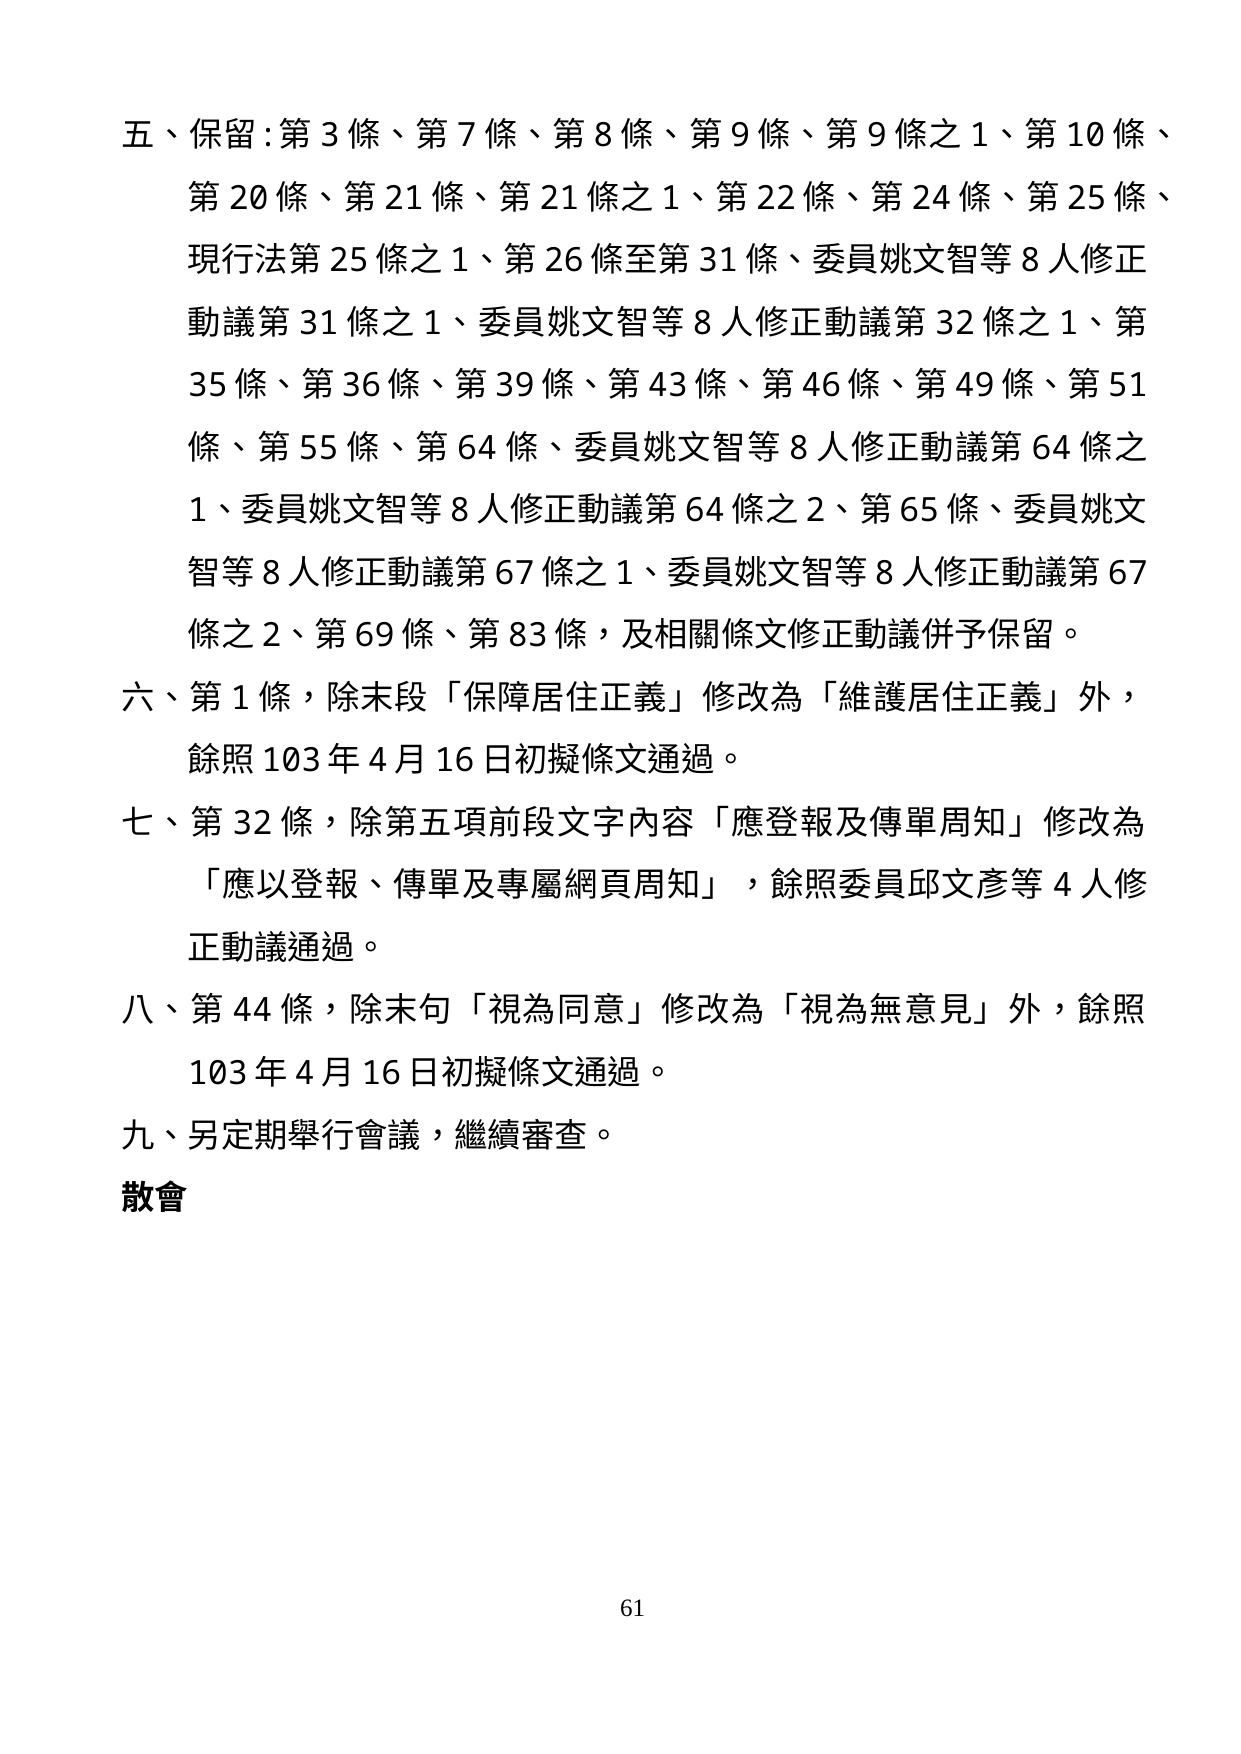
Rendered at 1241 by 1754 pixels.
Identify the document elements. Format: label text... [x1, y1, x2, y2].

text 散會 [121, 1153, 1157, 1216]
text 六、第1條，除末段「保障居住正義」修改為「維護居住正義」外，餘照103年4月16日初擬條文通過。 [121, 653, 1148, 778]
text 八、第44條，除末句「視為同意」修改為「視為無意見」外，餘照103年4月16日初擬條文通過。 [121, 966, 1148, 1091]
text 七、第32條，除第五項前段文字內容「應登報及傳單周知」修改為「應以登報、傳單及專屬網頁周知」，餘照委員邱文彥等4人修正動議通過。 [121, 778, 1148, 966]
text 九、另定期舉行會議，繼續審查。 [121, 1091, 1148, 1153]
text 五、保留:第3條、第7條、第8條、第9條、第9條之1、第10條、第20條、第21條、第21條之1、第22條、第24條、第25條、現行法第25條之1、第26條至第31條、委員姚文智等8人修正動議第31條之1、委員姚文智等8人修正動議第32條之1、第35條、第36條、第39條、第43條、第46條、第49條、第51條、第55條、第64條、委員姚文智等8人修正動議第64條之1、委員姚文智等8人修正動議第64條之2、第65條、委員姚文智等8人修正動議第67條之1、委員姚文智等8人修正動議第67條之2、第69條、第83條，及相關條文修正動議併予保留。 [121, 91, 1148, 653]
